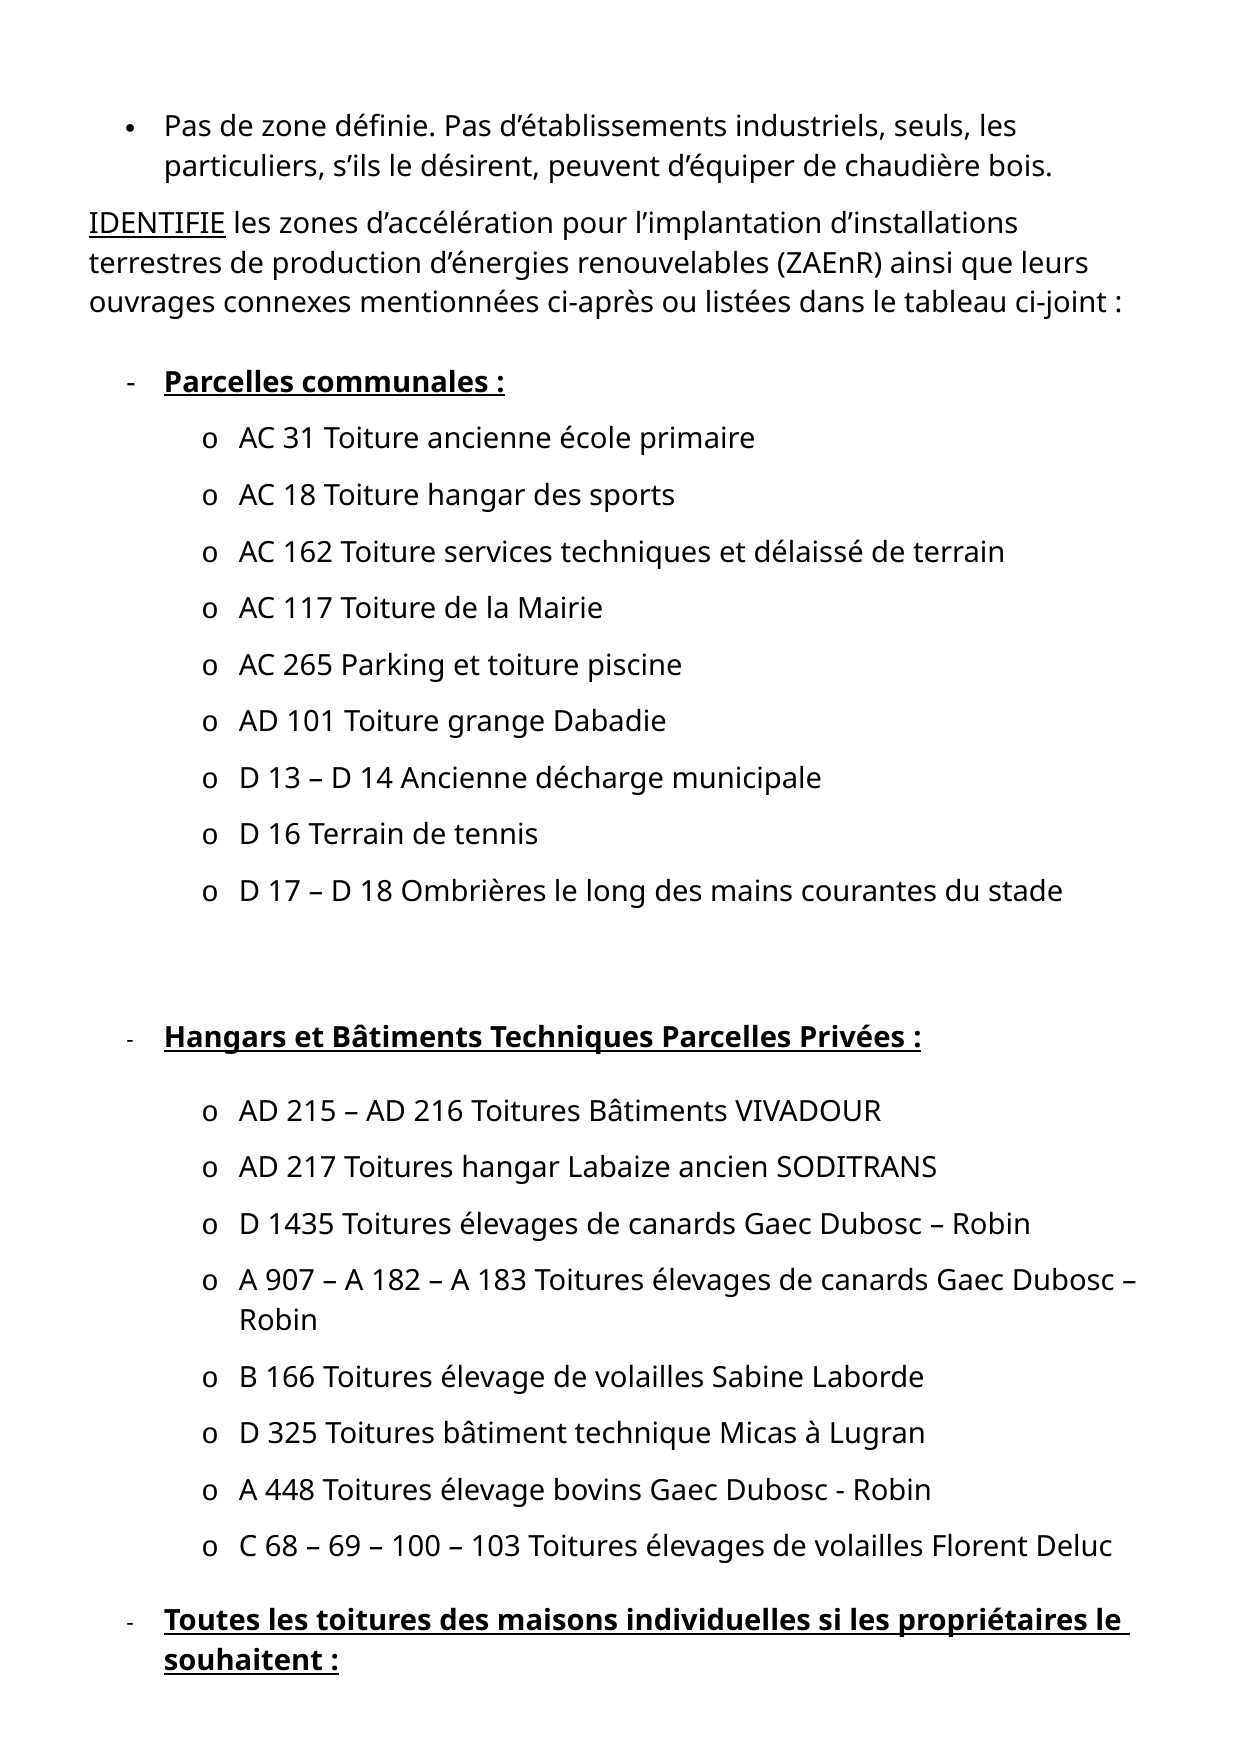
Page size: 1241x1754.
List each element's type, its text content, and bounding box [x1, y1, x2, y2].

list C 68 – 69 – 100 – 103 Toitures élevages de volailles Florent Deluc [201, 1526, 1152, 1566]
list A 448 Toitures élevage bovins Gaec Dubosc - Robin [201, 1469, 1152, 1509]
list AC 162 Toiture services techniques et délaissé de terrain [201, 531, 1152, 571]
list D 325 Toitures bâtiment technique Micas à Lugran [201, 1412, 1152, 1452]
list AC 18 Toiture hangar des sports [201, 474, 1152, 514]
list D 16 Terrain de tennis [201, 814, 1152, 853]
text IDENTIFIE les zones d’accélération pour l’implantation d’installations terrestres de production d’énergies renouvelables (ZAEnR) ainsi que leurs ouvrages connexes mentionnées ci-après ou listées dans le tableau ci-joint : [89, 202, 1152, 321]
list D 1435 Toitures élevages de canards Gaec Dubosc – Robin [201, 1203, 1152, 1243]
list Toutes les toitures des maisons individuelles si les propriétaires le souhaitent : [126, 1599, 1152, 1679]
list Pas de zone définie. Pas d’établissements industriels, seuls, les particuliers, s’ils le désirent, peuvent d’équiper de chaudière bois. [126, 106, 1152, 185]
list Hangars et Bâtiments Techniques Parcelles Privées : [126, 1017, 1152, 1056]
list Parcelles communales : [126, 361, 1152, 401]
list D 13 – D 14 Ancienne décharge municipale [201, 757, 1152, 797]
list AC 117 Toiture de la Mairie [201, 587, 1152, 627]
list AD 215 – AD 216 Toitures Bâtiments VIVADOUR [201, 1090, 1152, 1130]
list AD 101 Toiture grange Dabadie [201, 701, 1152, 740]
list B 166 Toitures élevage de volailles Sabine Laborde [201, 1356, 1152, 1396]
list AC 31 Toiture ancienne école primaire [201, 418, 1152, 458]
list AD 217 Toitures hangar Labaize ancien SODITRANS [201, 1147, 1152, 1186]
list AC 265 Parking et toiture piscine [201, 644, 1152, 684]
list A 907 – A 182 – A 183 Toitures élevages de canards Gaec Dubosc – Robin [201, 1260, 1152, 1339]
list D 17 – D 18 Ombrières le long des mains courantes du stade [201, 870, 1152, 910]
